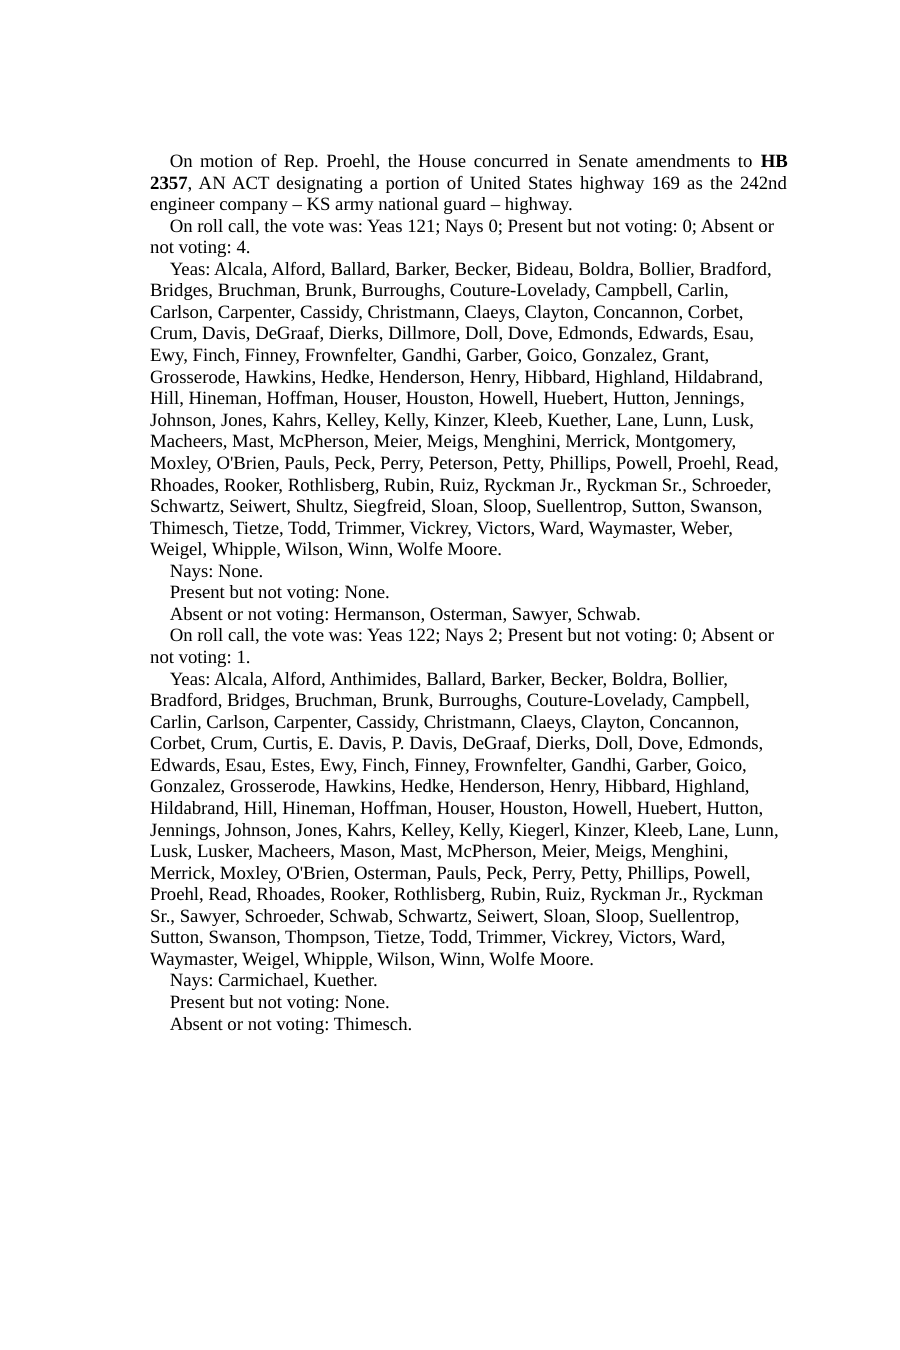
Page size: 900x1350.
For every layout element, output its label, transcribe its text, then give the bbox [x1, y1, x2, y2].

text On roll call, the vote was: Yeas 122; Nays 2; Present but not voting: 0; Absent or not voting: 1. [150, 624, 787, 667]
text On motion of Rep. Proehl, the House concurred in Senate amendments to HB 2357, AN ACT designating a portion of United States highway 169 as the 242nd engineer company – KS army national guard – highway. [150, 150, 787, 215]
text Nays: None. [150, 560, 787, 581]
text Yeas: Alcala, Alford, Ballard, Barker, Becker, Bideau, Boldra, Bollier, Bradford, Bridges, Bruchman, Brunk, Burroughs, Couture-Lovelady, Campbell, Carlin, Carlson, Carpenter, Cassidy, Christmann, Claeys, Clayton, Concannon, Corbet, Crum, Davis, DeGraaf, Dierks, Dillmore, Doll, Dove, Edmonds, Edwards, Esau, Ewy, Finch, Finney, Frownfelter, Gandhi, Garber, Goico, Gonzalez, Grant, Grosserode, Hawkins, Hedke, Henderson, Henry, Hibbard, Highland, Hildabrand, Hill, Hineman, Hoffman, Houser, Houston, Howell, Huebert, Hutton, Jennings, Johnson, Jones, Kahrs, Kelley, Kelly, Kinzer, Kleeb, Kuether, Lane, Lunn, Lusk, Macheers, Mast, McPherson, Meier, Meigs, Menghini, Merrick, Montgomery, Moxley, O'Brien, Pauls, Peck, Perry, Peterson, Petty, Phillips, Powell, Proehl, Read, Rhoades, Rooker, Rothlisberg, Rubin, Ruiz, Ryckman Jr., Ryckman Sr., Schroeder, Schwartz, Seiwert, Shultz, Siegfreid, Sloan, Sloop, Suellentrop, Sutton, Swanson, Thimesch, Tietze, Todd, Trimmer, Vickrey, Victors, Ward, Waymaster, Weber, Weigel, Whipple, Wilson, Winn, Wolfe Moore. [150, 258, 787, 560]
text Absent or not voting: Thimesch. [150, 1012, 787, 1034]
text Yeas: Alcala, Alford, Anthimides, Ballard, Barker, Becker, Boldra, Bollier, Bradford, Bridges, Bruchman, Brunk, Burroughs, Couture-Lovelady, Campbell, Carlin, Carlson, Carpenter, Cassidy, Christmann, Claeys, Clayton, Concannon, Corbet, Crum, Curtis, E. Davis, P. Davis, DeGraaf, Dierks, Doll, Dove, Edmonds, Edwards, Esau, Estes, Ewy, Finch, Finney, Frownfelter, Gandhi, Garber, Goico, Gonzalez, Grosserode, Hawkins, Hedke, Henderson, Henry, Hibbard, Highland, Hildabrand, Hill, Hineman, Hoffman, Houser, Houston, Howell, Huebert, Hutton, Jennings, Johnson, Jones, Kahrs, Kelley, Kelly, Kiegerl, Kinzer, Kleeb, Lane, Lunn, Lusk, Lusker, Macheers, Mason, Mast, McPherson, Meier, Meigs, Menghini, Merrick, Moxley, O'Brien, Osterman, Pauls, Peck, Perry, Petty, Phillips, Powell, Proehl, Read, Rhoades, Rooker, Rothlisberg, Rubin, Ruiz, Ryckman Jr., Ryckman Sr., Sawyer, Schroeder, Schwab, Schwartz, Seiwert, Sloan, Sloop, Suellentrop, Sutton, Swanson, Thompson, Tietze, Todd, Trimmer, Vickrey, Victors, Ward, Waymaster, Weigel, Whipple, Wilson, Winn, Wolfe Moore. [150, 667, 787, 969]
text Absent or not voting: Hermanson, Osterman, Sawyer, Schwab. [150, 603, 787, 624]
text Present but not voting: None. [150, 991, 787, 1012]
text Nays: Carmichael, Kuether. [150, 969, 787, 991]
text Present but not voting: None. [150, 581, 787, 603]
text On roll call, the vote was: Yeas 121; Nays 0; Present but not voting: 0; Absent or not voting: 4. [150, 215, 787, 258]
